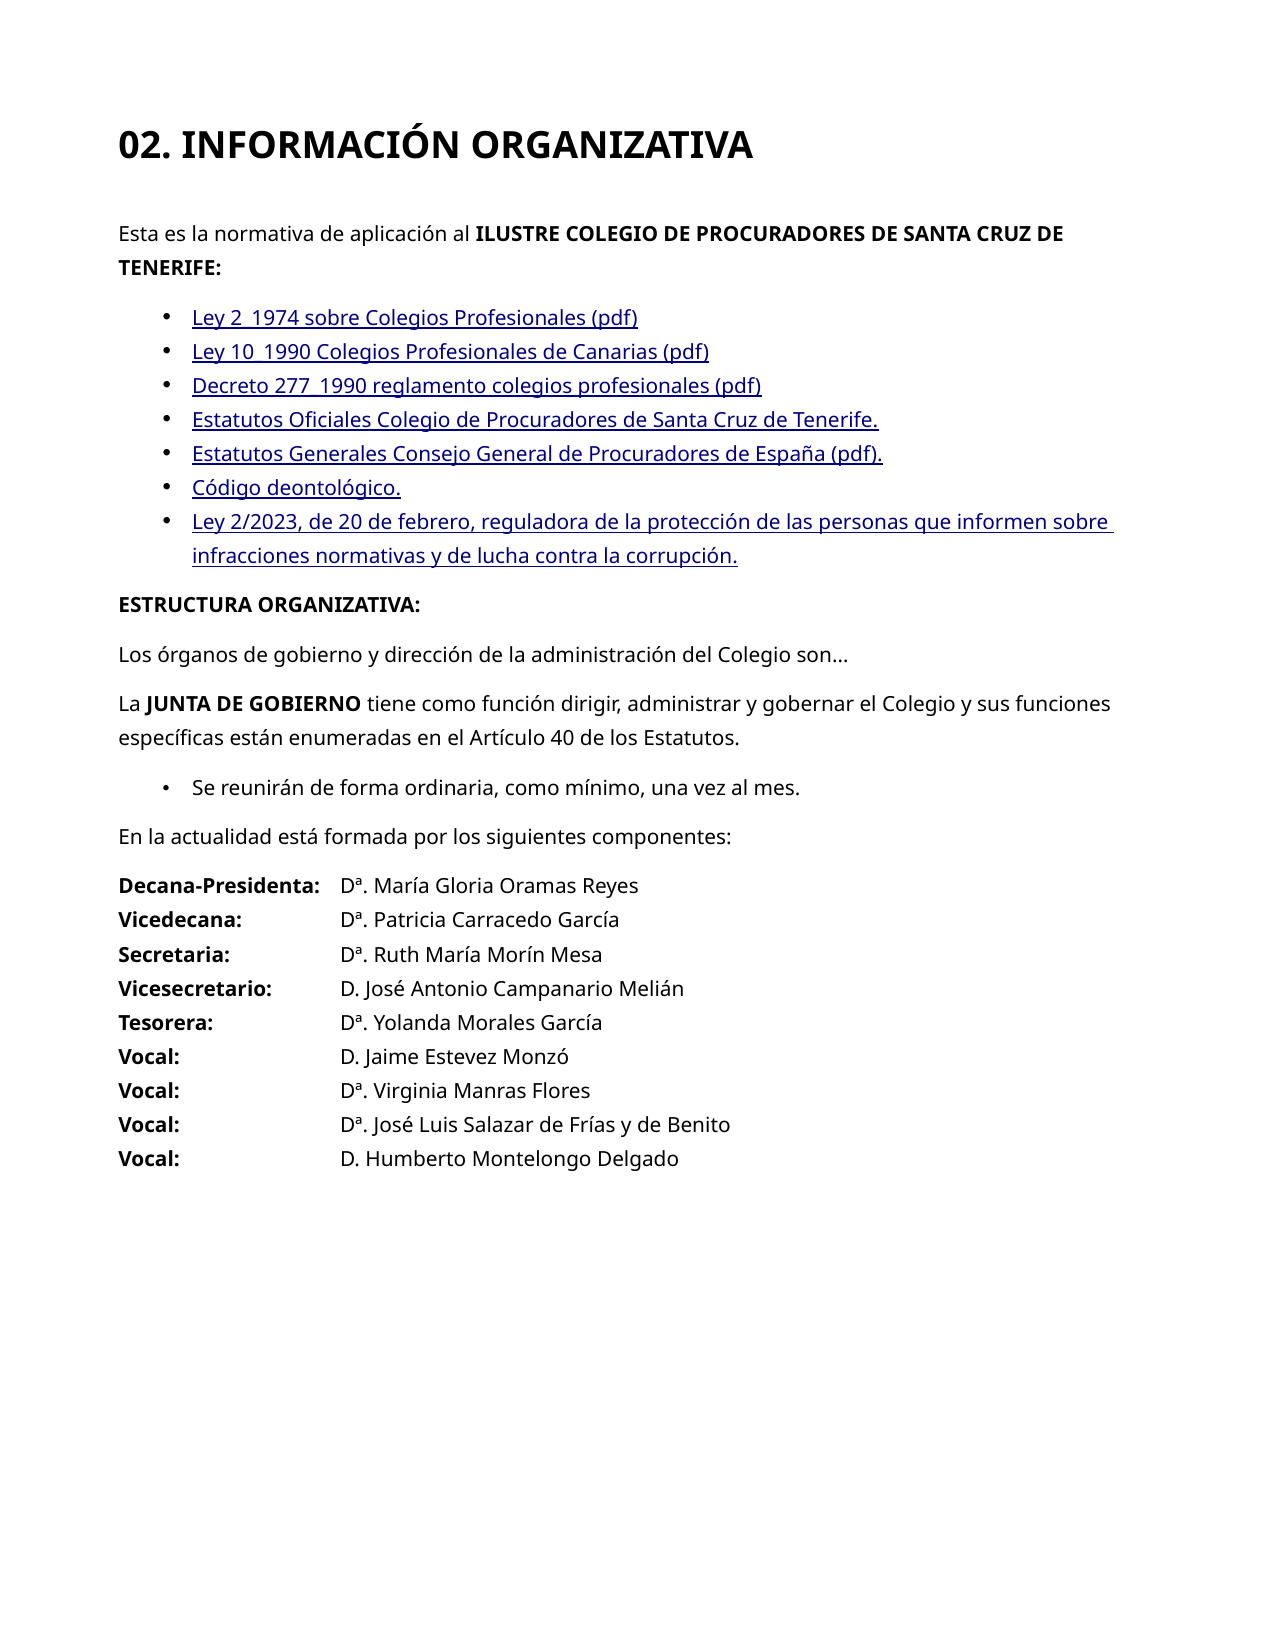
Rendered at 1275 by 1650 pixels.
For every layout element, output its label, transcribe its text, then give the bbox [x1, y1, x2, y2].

list Ley 2/2023, de 20 de febrero, reguladora de la protección de las personas que informen sobre infracciones normativas y de lucha contra la corrupción. [162, 507, 1157, 570]
list Ley 10_1990 Colegios Profesionales de Canarias (pdf) [162, 337, 1157, 366]
text Decana-Presidenta: Dª. María Gloria Oramas Reyes Vicedecana: Dª. Patricia Carracedo García Secretaria: Dª. Ruth María Morín Mesa Vicesecretario: D. José Antonio Campanario Melián Tesorera: Dª. Yolanda Morales García Vocal: D. Jaime Estevez Monzó Vocal: Dª. Virginia Manras Flores Vocal: Dª. José Luis Salazar de Frías y de Benito [118, 872, 1157, 1138]
list Código deontológico. [162, 473, 1157, 502]
text Los órganos de gobierno y dirección de la administración del Colegio son… [118, 640, 1157, 668]
text Vocal: D. Humberto Montelongo Delgado [118, 1144, 1157, 1172]
text Esta es la normativa de aplicación al ILUSTRE COLEGIO DE PROCURADORES DE SANTA CRUZ DE TENERIFE: [118, 219, 1157, 282]
list Se reunirán de forma ordinaria, como mínimo, una vez al mes. [162, 773, 1157, 802]
text 02. INFORMACIÓN ORGANIZATIVA [118, 118, 1157, 169]
text ESTRUCTURA ORGANIZATIVA: [118, 590, 1157, 618]
text En la actualidad está formada por los siguientes componentes: [118, 822, 1157, 850]
list Estatutos Oficiales Colegio de Procuradores de Santa Cruz de Tenerife. [162, 405, 1157, 434]
text La JUNTA DE GOBIERNO tiene como función dirigir, administrar y gobernar el Colegio y sus funciones específicas están enumeradas en el Artículo 40 de los Estatutos. [118, 689, 1157, 752]
list Ley 2_1974 sobre Colegios Profesionales (pdf) [162, 303, 1157, 331]
list Decreto 277_1990 reglamento colegios profesionales (pdf) [162, 371, 1157, 399]
list Estatutos Generales Consejo General de Procuradores de España (pdf). [162, 439, 1157, 468]
